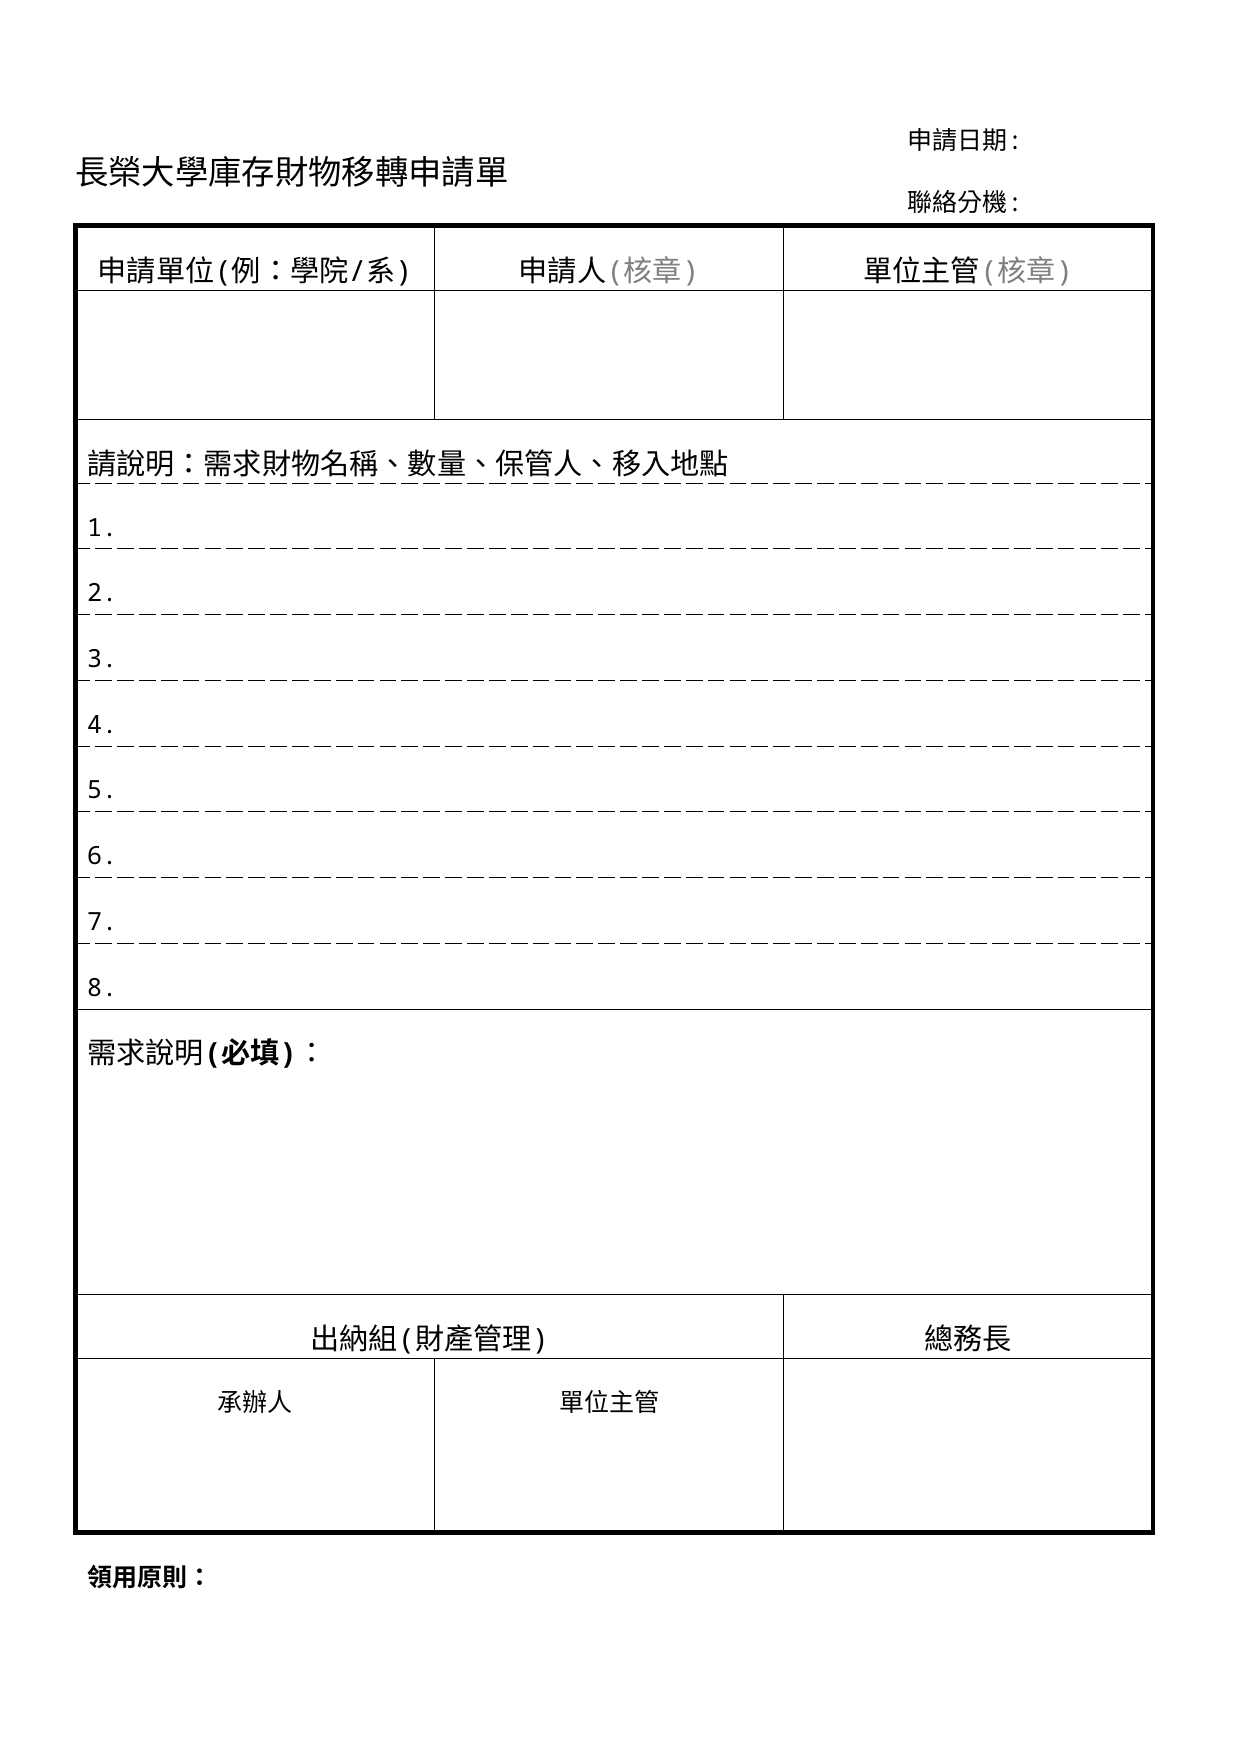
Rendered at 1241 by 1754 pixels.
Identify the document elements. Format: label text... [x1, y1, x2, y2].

table_cell 需求說明(必填)： [78, 1010, 1151, 1294]
table_header 申請人(核章) [435, 228, 783, 290]
table_cell 2. [78, 548, 1151, 614]
table_cell 承辦人 [78, 1359, 434, 1530]
table_cell 3. [78, 614, 1151, 680]
table_cell [78, 291, 434, 419]
table_cell [435, 291, 783, 419]
table_header 長榮大學庫存財物移轉申請單 [64, 97, 784, 222]
table_cell [784, 1359, 1151, 1530]
table_cell 4. [78, 680, 1151, 746]
table_cell 1. [78, 483, 1151, 548]
table_cell 請說明：需求財物名稱、數量、保管人、移入地點 [78, 420, 1151, 483]
table_cell 單位主管 [435, 1359, 783, 1530]
table_cell 領用原則： 庫存財物多為校內師長離退轉入之舊品，為達物盡其用之效益，開放供有需求者申請使用。 資訊類財物移用後之報修，仍請依校內程序洽計網中心協助。 庫存財物以公務使用為原則，同一財物如有多人申請移轉，本組依收單申請順序及需用性質移用，資訊類財物將以教學為優先。 [76, 1535, 1153, 1658]
table_cell 8. [78, 943, 1151, 1008]
table_header 申請日期: 聯絡分機: [785, 97, 1144, 222]
table_cell 5. [78, 746, 1151, 811]
table_cell 6. [78, 811, 1151, 877]
table_header 申請單位(例：學院/系) [78, 228, 434, 290]
table_cell [784, 291, 1151, 419]
table_header 單位主管(核章) [784, 228, 1151, 290]
table_cell 7. [78, 877, 1151, 943]
table_cell 總務長 [784, 1295, 1151, 1357]
table_cell 出納組(財產管理) [78, 1295, 783, 1357]
